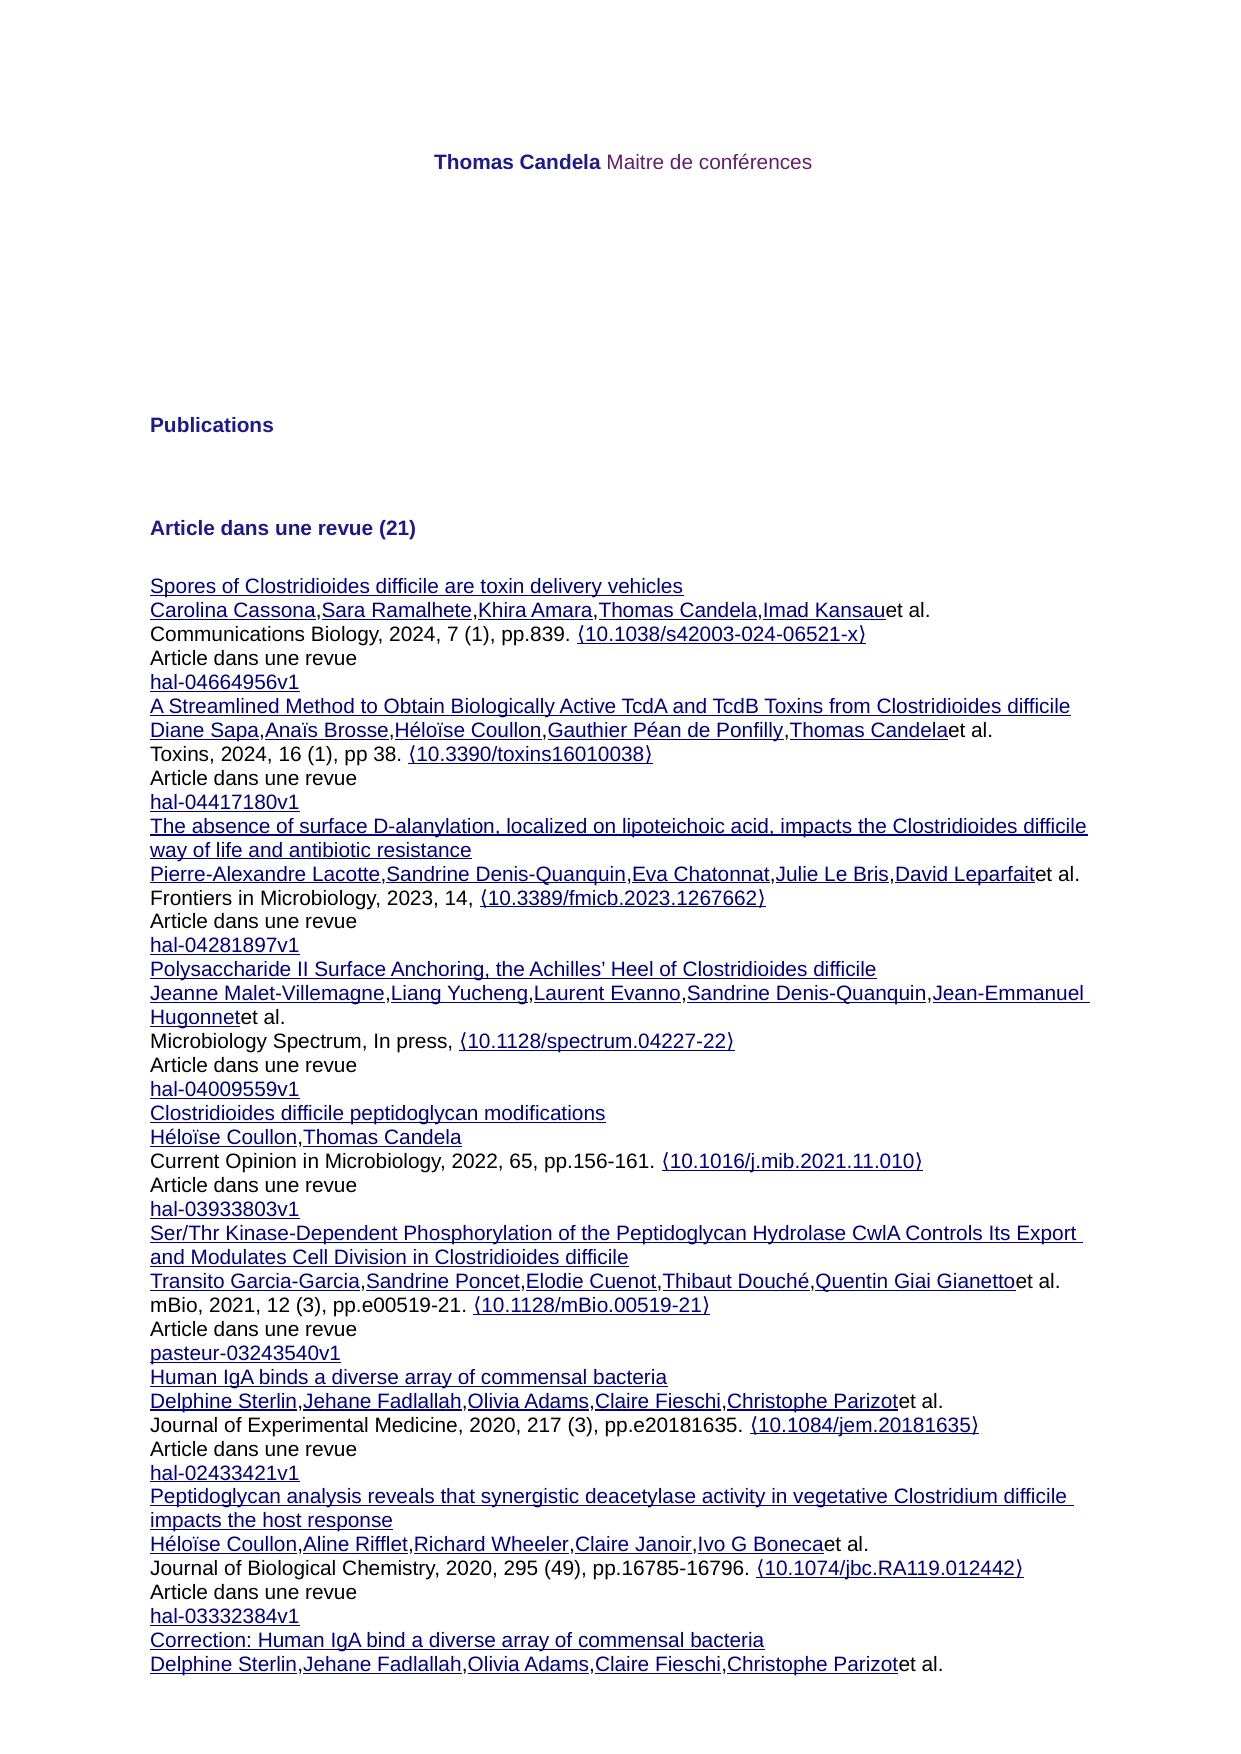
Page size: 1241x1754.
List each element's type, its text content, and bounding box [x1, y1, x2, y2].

table_cell A Streamlined Method to Obtain Biologically Active TcdA and TcdB Toxins from Clostridioides difficile Diane Sapa,Anaïs Brosse,Héloïse Coullon,Gauthier Péan de Ponfilly,Thomas Candelaet al. Toxins, 2024, 16 (1), pp 38. ⟨10.3390/toxins16010038⟩ Article dans une revue hal-04417180v1 [150, 694, 1090, 813]
table_cell Peptidoglycan analysis reveals that synergistic deacetylase activity in vegetative Clostridium difficile impacts the host response Héloïse Coullon,Aline Rifflet,Richard Wheeler,Claire Janoir,Ivo G Bonecaet al. Journal of Biological Chemistry, 2020, 295 (49), pp.16785-16796. ⟨10.1074/jbc.RA119.012442⟩ Article dans une revue hal-03332384v1 [150, 1484, 1090, 1628]
table_cell Ser/Thr Kinase-Dependent Phosphorylation of the Peptidoglycan Hydrolase CwlA Controls Its Export and Modulates Cell Division in Clostridioides difficile Transito Garcia-Garcia,Sandrine Poncet,Elodie Cuenot,Thibaut Douché,Quentin Giai Gianettoet al. mBio, 2021, 12 (3), pp.e00519-21. ⟨10.1128/mBio.00519-21⟩ Article dans une revue pasteur-03243540v1 [150, 1221, 1090, 1364]
subtitle Publications [150, 412, 1090, 436]
table_cell Polysaccharide II Surface Anchoring, the Achilles’ Heel of Clostridioides difficile Jeanne Malet-Villemagne,Liang Yucheng,Laurent Evanno,Sandrine Denis-Quanquin,Jean-Emmanuel Hugonnetet al. Microbiology Spectrum, In press, ⟨10.1128/spectrum.04227-22⟩ Article dans une revue hal-04009559v1 [150, 957, 1090, 1101]
table_cell Clostridioides difficile peptidoglycan modifications Héloïse Coullon,Thomas Candela Current Opinion in Microbiology, 2022, 65, pp.156-161. ⟨10.1016/j.mib.2021.11.010⟩ Article dans une revue hal-03933803v1 [150, 1101, 1090, 1221]
table_cell The absence of surface D-alanylation, localized on lipoteichoic acid, impacts the Clostridioides difficile way of life and antibiotic resistance Pierre-Alexandre Lacotte,Sandrine Denis-Quanquin,Eva Chatonnat,Julie Le Bris,David Leparfaitet al. Frontiers in Microbiology, 2023, 14, ⟨10.3389/fmicb.2023.1267662⟩ Article dans une revue hal-04281897v1 [150, 814, 1090, 957]
table_cell Human IgA binds a diverse array of commensal bacteria Delphine Sterlin,Jehane Fadlallah,Olivia Adams,Claire Fieschi,Christophe Parizotet al. Journal of Experimental Medicine, 2020, 217 (3), pp.e20181635. ⟨10.1084/jem.20181635⟩ Article dans une revue hal-02433421v1 [150, 1365, 1090, 1484]
table_cell Correction: Human IgA bind a diverse array of commensal bacteria Delphine Sterlin,Jehane Fadlallah,Olivia Adams,Claire Fieschi,Christophe Parizotet al. [150, 1628, 1090, 1676]
subtitle Article dans une revue (21) [150, 516, 1090, 539]
table_header Spores of Clostridioides difficile are toxin delivery vehicles Carolina Cassona,Sara Ramalhete,Khira Amara,Thomas Candela,Imad Kansauet al. Communications Biology, 2024, 7 (1), pp.839. ⟨10.1038/s42003-024-06521-x⟩ Article dans une revue hal-04664956v1 [150, 574, 1090, 694]
subtitle Thomas Candela Maitre de conférences [150, 150, 1090, 174]
